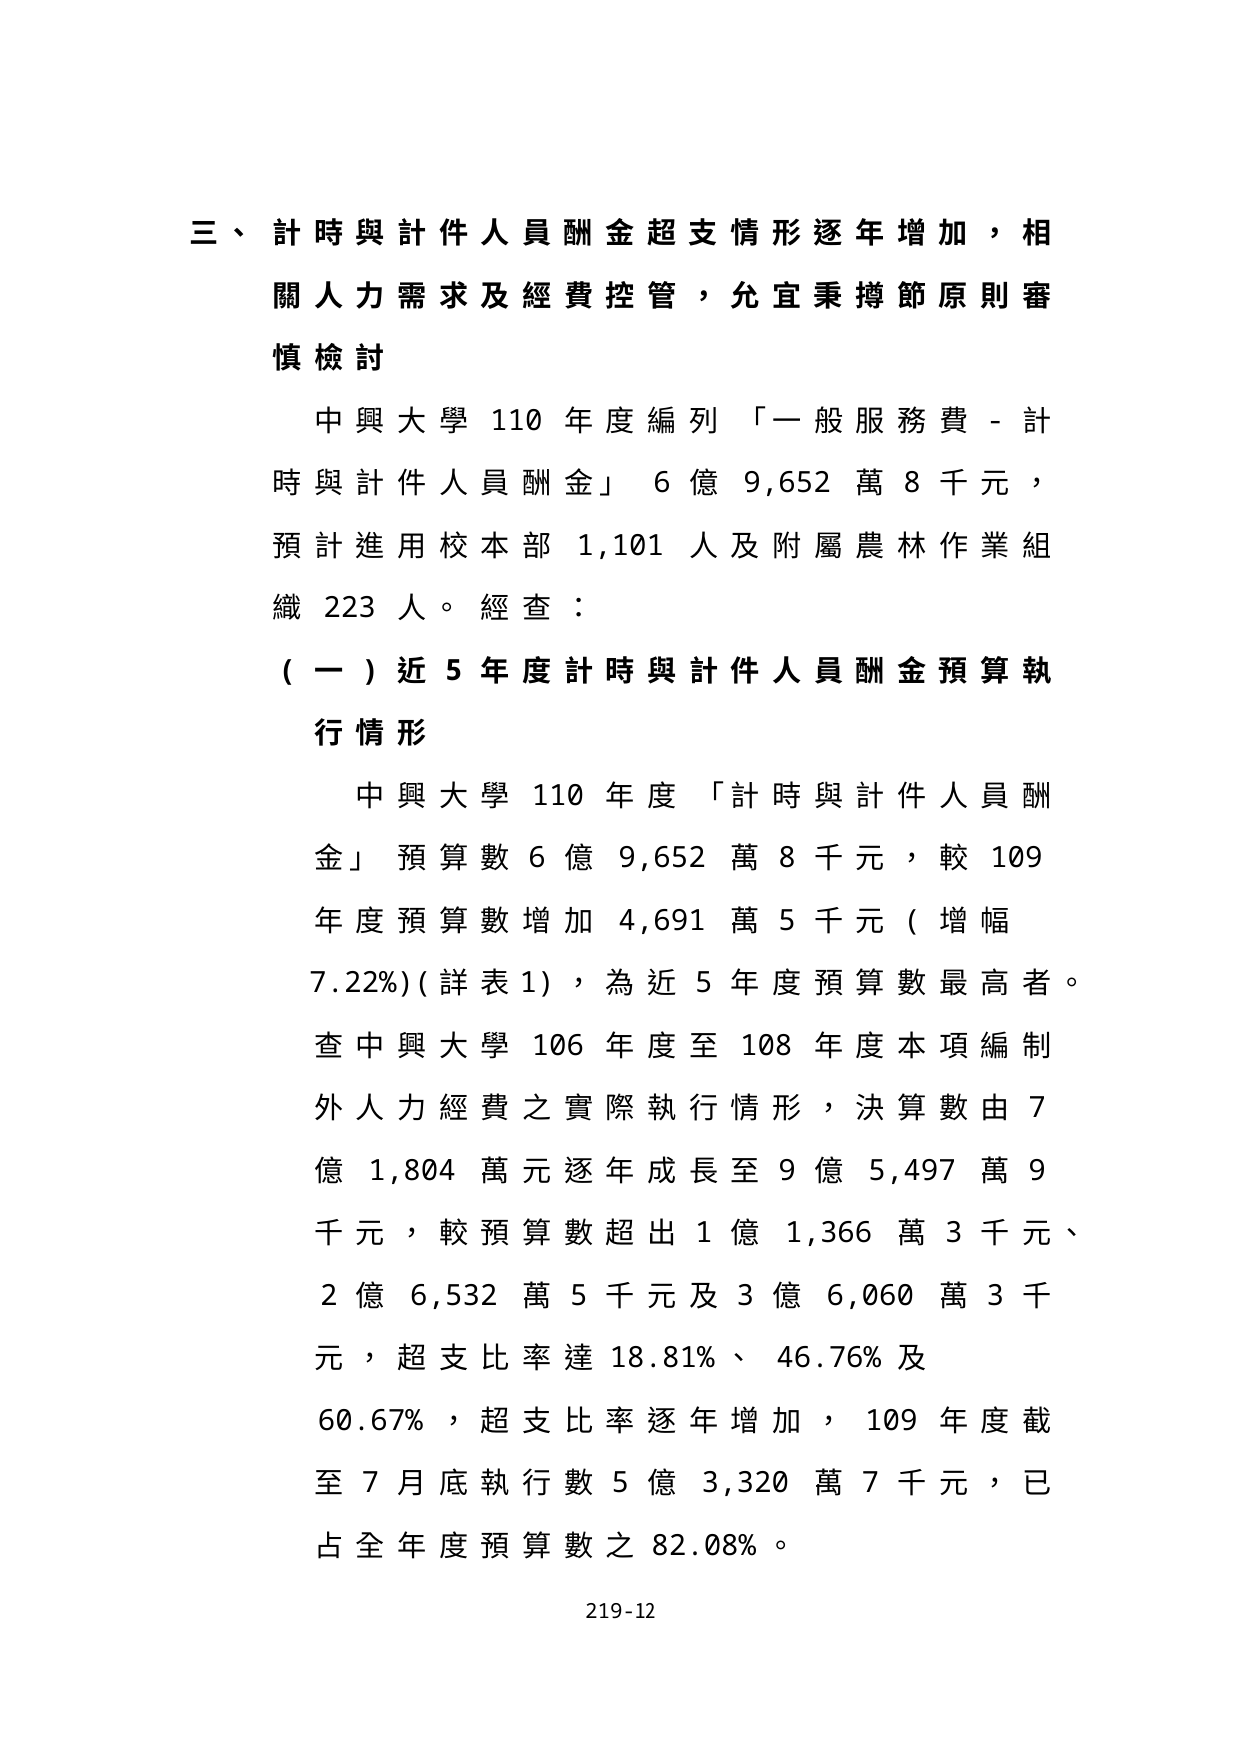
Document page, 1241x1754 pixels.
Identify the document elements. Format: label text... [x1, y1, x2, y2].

text (一)近5年度計時與計件人員酬金預算執行情形 [242, 627, 1058, 752]
text 中興大學110年度編列「一般服務費-計時與計件人員酬金」6億9,652萬8千元，預計進用校本部1,101人及附屬農林作業組織223人。經查： [242, 377, 1058, 627]
text 三、計時與計件人員酬金超支情形逐年增加，相關人力需求及經費控管，允宜秉撙節原則審慎檢討 [183, 189, 1058, 377]
text 中興大學110年度「計時與計件人員酬金」預算數6億9,652萬8千元，較109年度預算數增加4,691萬5千元(增幅7.22%)(詳表1)，為近5年度預算數最高者。查中興大學106年度至108年度本項編制外人力經費之實際執行情形，決算數由7億1,804萬元逐年成長至9億5,497萬9千元，較預算數超出1億1,366萬3千元、2億6,532萬5千元及3億6,060萬3千元，超支比率達18.81%、46.76%及60.67%，超支比率逐年增加，109年度截至7月底執行數5億3,320萬7千元，已占全年度預算數之82.08%。 [271, 752, 1058, 1564]
